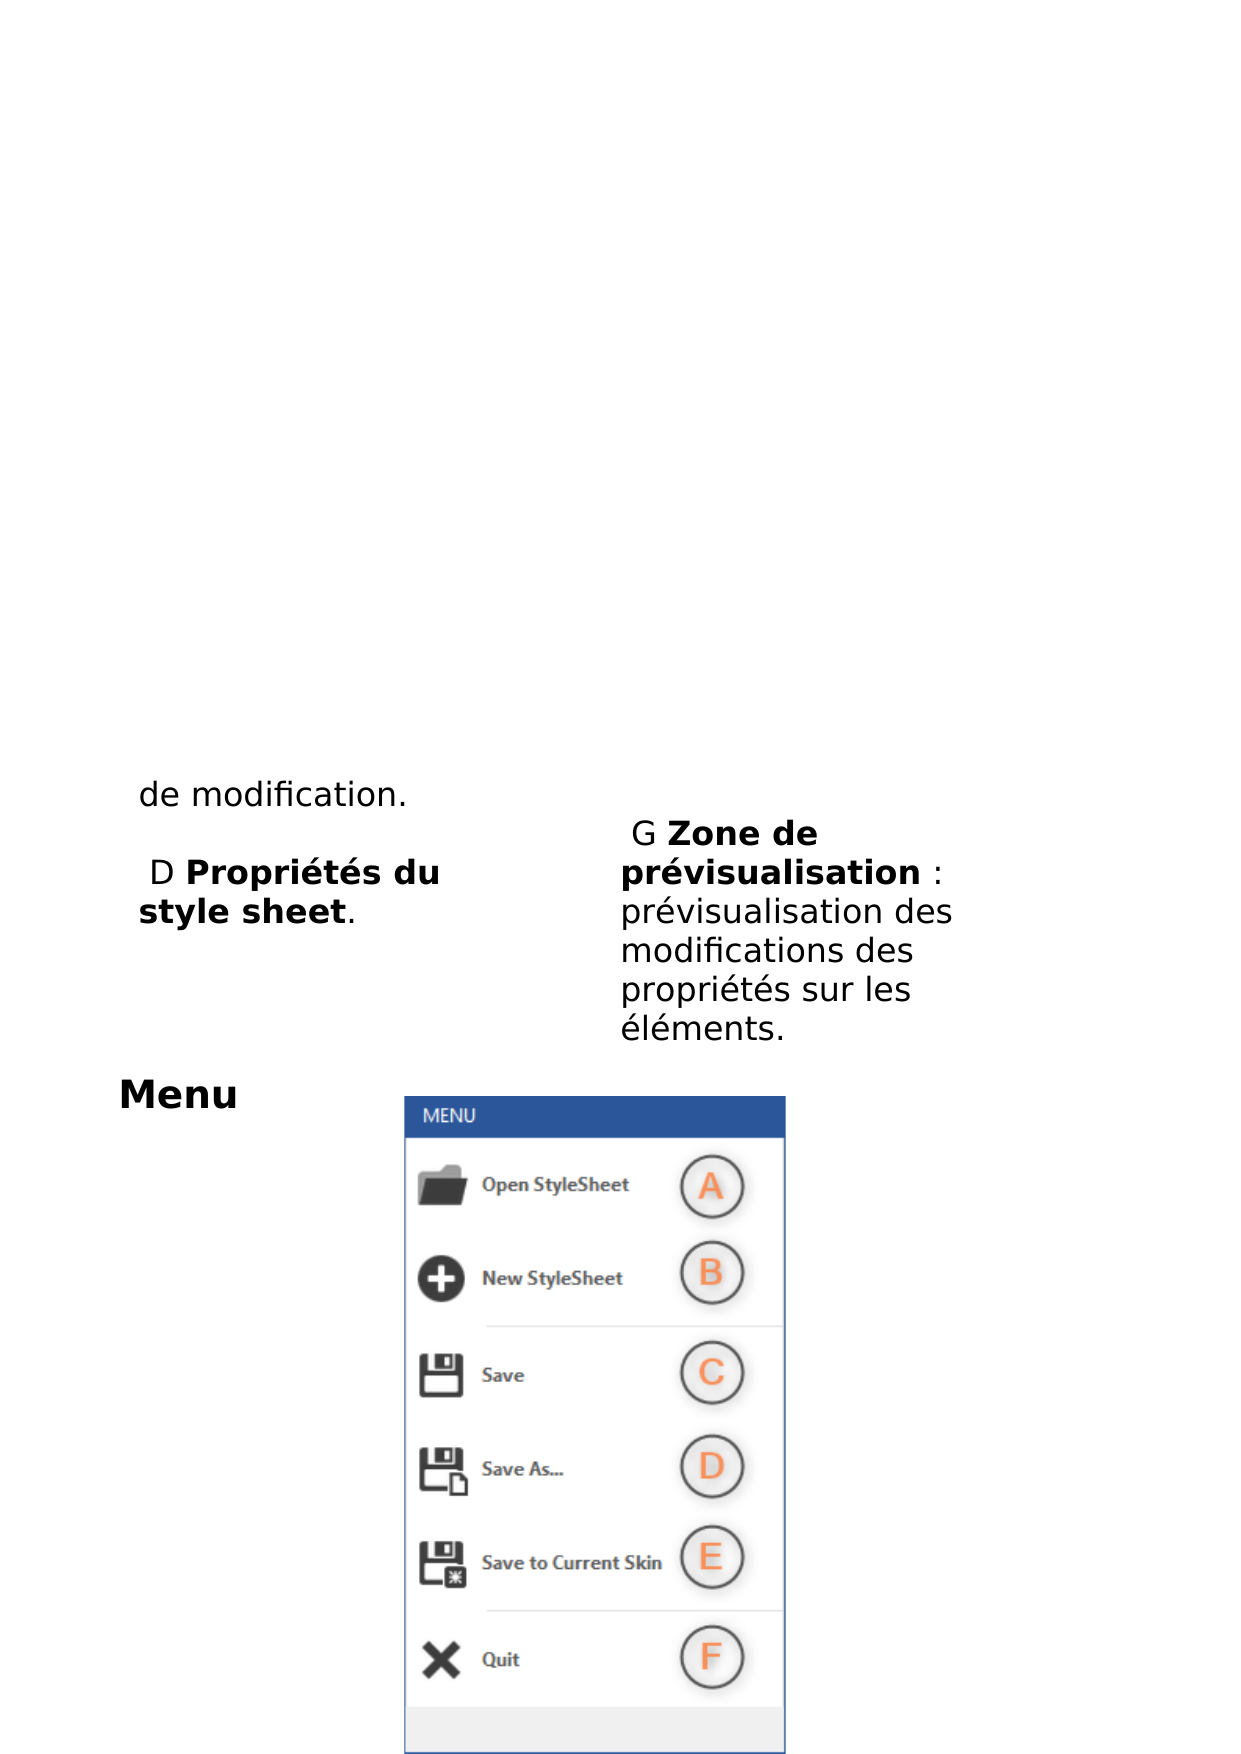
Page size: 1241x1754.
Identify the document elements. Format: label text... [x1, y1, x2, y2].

table_header G Zone de prévisualisation : prévisualisation des modifications des propriétés sur les éléments. [620, 776, 1102, 1048]
picture [404, 1096, 786, 1754]
table_header de modification. D Propriétés du style sheet. [138, 776, 620, 1048]
subtitle Menu [118, 1073, 1122, 1118]
